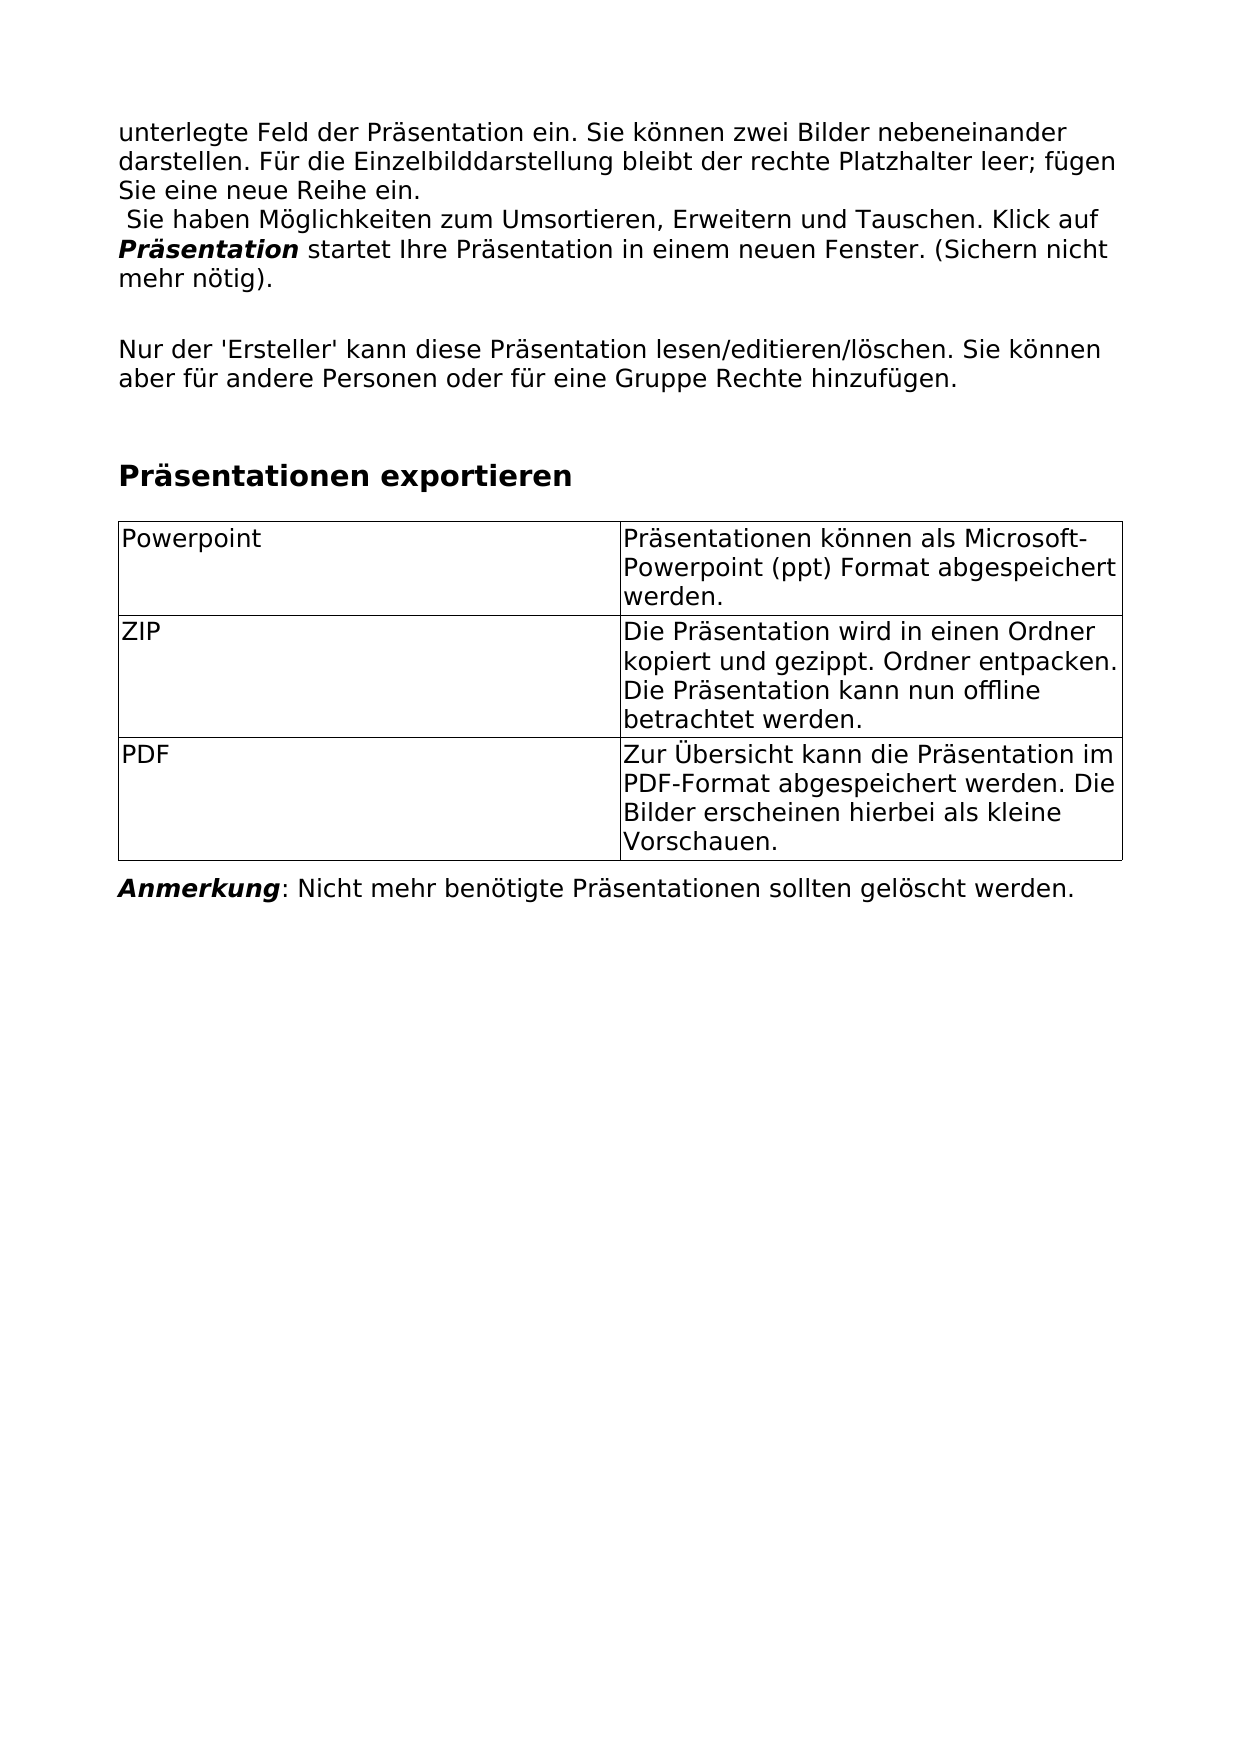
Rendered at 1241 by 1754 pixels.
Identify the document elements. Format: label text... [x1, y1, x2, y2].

table_cell PDF [119, 738, 620, 860]
text Anmerkung: Nicht mehr benötigte Präsentationen sollten gelöscht werden. [118, 874, 1122, 933]
text unterlegte Feld der Präsentation ein. Sie können zwei Bilder nebeneinander darstellen. Für die Einzelbilddarstellung bleibt der rechte Platzhalter leer; fügen Sie eine neue Reihe ein. Sie haben Möglichkeiten zum Umsortieren, Erweitern und Tauschen. Klick auf Präsentation startet Ihre Präsentation in einem neuen Fenster. (Sichern nicht mehr nötig). [118, 118, 1122, 322]
table_header Powerpoint [119, 522, 620, 614]
table_cell Die Präsentation wird in einen Ordner kopiert und gezippt. Ordner entpacken. Die Präsentation kann nun offline betrachtet werden. [621, 616, 1122, 737]
table_cell ZIP [119, 616, 620, 737]
table_header ​Präsentationen können als Microsoft-Powerpoint (ppt) Format abgespeichert werden. [621, 522, 1122, 614]
subtitle Präsentationen exportieren [118, 460, 1122, 494]
table_cell Zur Übersicht kann die Präsentation im PDF-Format abgespeichert werden. Die Bilder erscheinen hierbei als kleine Vorschauen. [621, 738, 1122, 860]
text Nur der 'Ersteller' kann diese Präsentation lesen/editieren/löschen. Sie können aber für andere Personen oder für eine Gruppe Rechte hinzufügen. [118, 335, 1122, 422]
